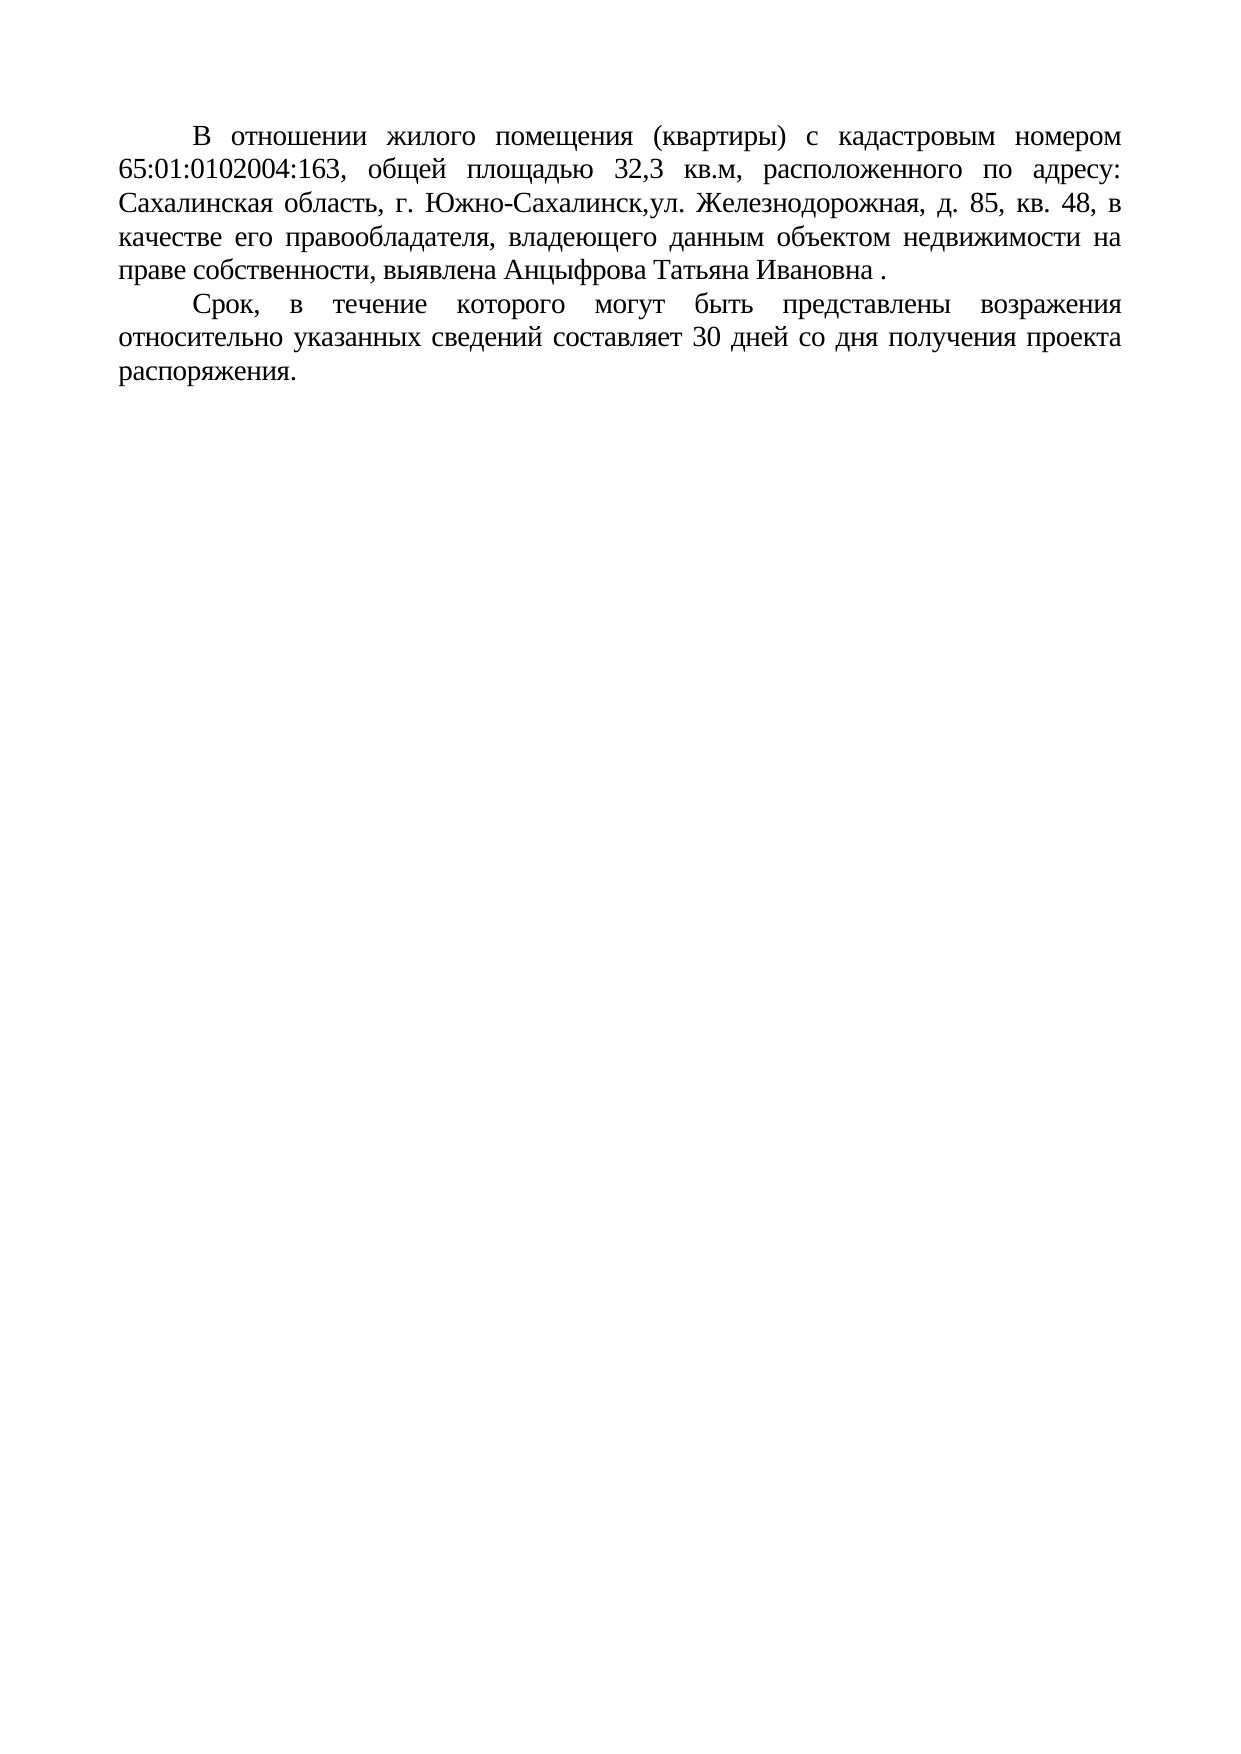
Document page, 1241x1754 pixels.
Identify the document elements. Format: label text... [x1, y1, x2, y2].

text В отношении жилого помещения (квартиры) с кадастровым номером 65:01:0102004:163, общей площадью 32,3 кв.м, расположенного по адресу: Сахалинская область, г. Южно-Сахалинск,ул. Железнодорожная, д. 85, кв. 48, в качестве его правообладателя, владеющего данным объектом недвижимости на праве собственности, выявлена Анцыфрова Татьяна Ивановна . [118, 118, 1122, 286]
text Срок, в течение которого могут быть представлены возражения относительно указанных сведений составляет 30 дней со дня получения проекта распоряжения. [118, 286, 1122, 386]
